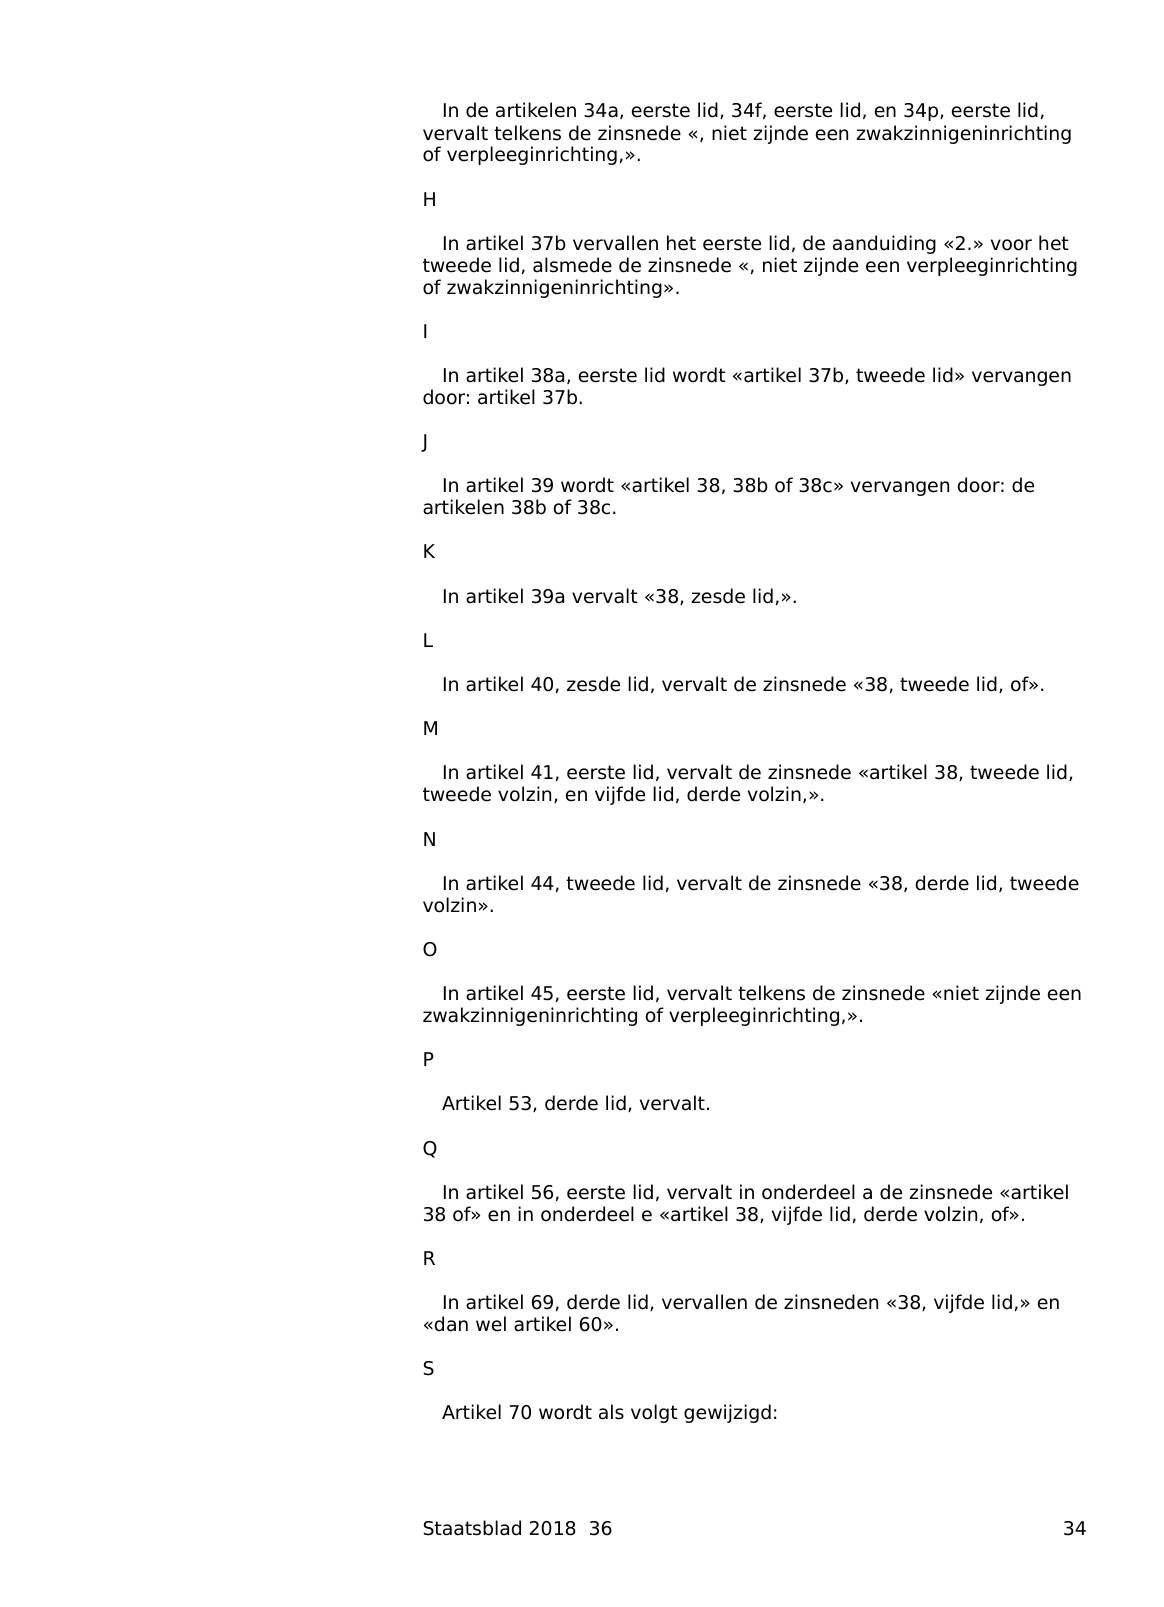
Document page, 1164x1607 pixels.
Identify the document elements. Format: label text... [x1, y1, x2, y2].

text In artikel 44, tweede lid, vervalt de zinsnede «38, derde lid, tweede volzin». [422, 873, 1087, 917]
text R [422, 1248, 1087, 1270]
text J [422, 431, 1087, 453]
text In artikel 38a, eerste lid wordt «artikel 37b, tweede lid» vervangen door: artikel 37b. [422, 365, 1087, 409]
text In artikel 41, eerste lid, vervalt de zinsnede «artikel 38, tweede lid, tweede volzin, en vijfde lid, derde volzin,». [422, 762, 1087, 806]
text In artikel 39 wordt «artikel 38, 38b of 38c» vervangen door: de artikelen 38b of 38c. [422, 475, 1087, 519]
text In artikel 40, zesde lid, vervalt de zinsnede «38, tweede lid, of». [422, 674, 1087, 696]
text H [422, 188, 1087, 211]
text I [422, 321, 1087, 343]
text Artikel 70 wordt als volgt gewijzigd: [422, 1402, 1087, 1424]
text In artikel 45, eerste lid, vervalt telkens de zinsnede «niet zijnde een zwakzinnigeninrichting of verpleeginrichting,». [422, 983, 1087, 1027]
text In artikel 37b vervallen het eerste lid, de aanduiding «2.» voor het tweede lid, alsmede de zinsnede «, niet zijnde een verpleeginrichting of zwakzinnigeninrichting». [422, 233, 1087, 299]
text In artikel 39a vervalt «38, zesde lid,». [422, 586, 1087, 608]
text Artikel 53, derde lid, vervalt. [422, 1093, 1087, 1115]
text K [422, 541, 1087, 563]
text N [422, 828, 1087, 850]
text Q [422, 1137, 1087, 1159]
text M [422, 718, 1087, 740]
text P [422, 1049, 1087, 1071]
text In artikel 69, derde lid, vervallen de zinsneden «38, vijfde lid,» en «dan wel artikel 60». [422, 1292, 1087, 1336]
text L [422, 630, 1087, 652]
text In artikel 56, eerste lid, vervalt in onderdeel a de zinsnede «artikel 38 of» en in onderdeel e «artikel 38, vijfde lid, derde volzin, of». [422, 1182, 1087, 1226]
text O [422, 939, 1087, 961]
text In de artikelen 34a, eerste lid, 34f, eerste lid, en 34p, eerste lid, vervalt telkens de zinsnede «, niet zijnde een zwakzinnigeninrichting of verpleeginrichting,». [422, 100, 1087, 166]
text S [422, 1358, 1087, 1380]
